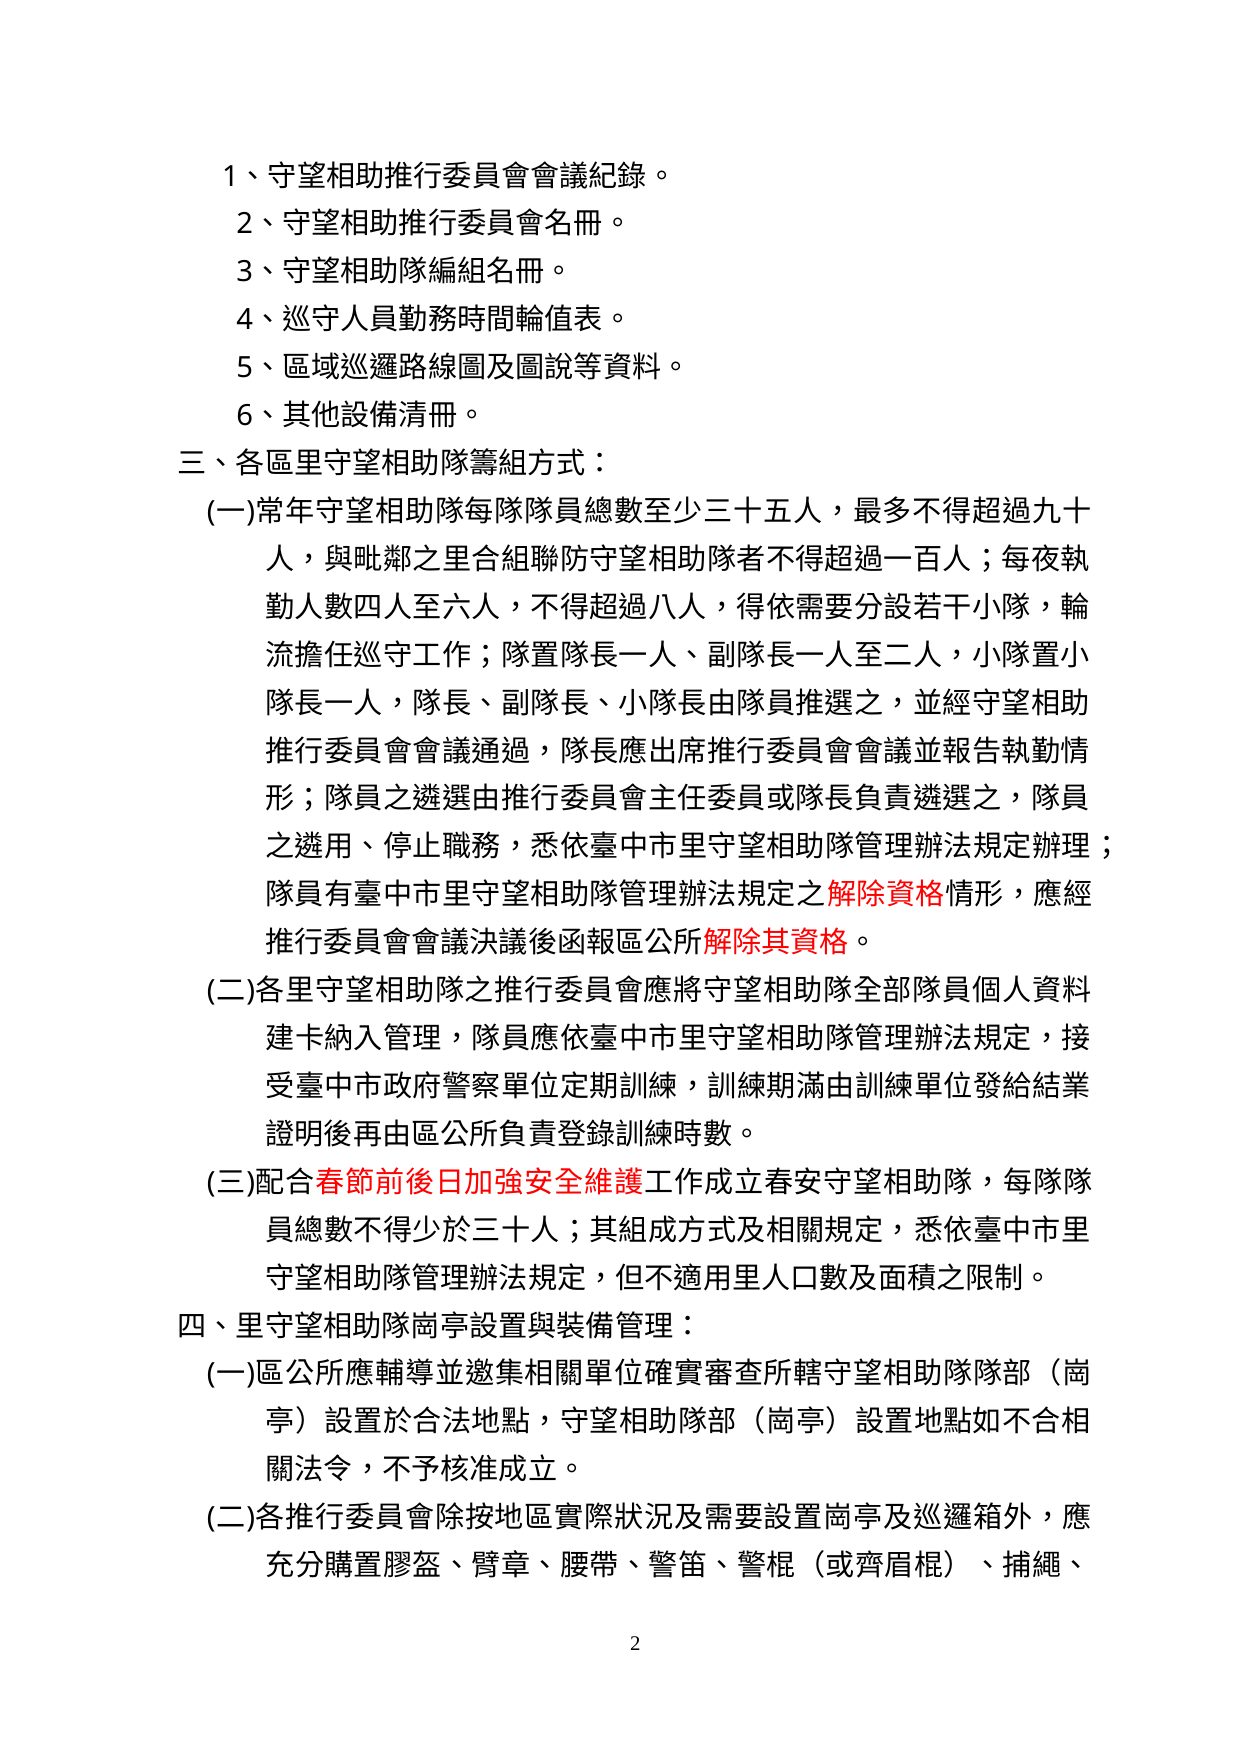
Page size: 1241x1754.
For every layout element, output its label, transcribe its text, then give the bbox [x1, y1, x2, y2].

text 三、各區里守望相助隊籌組方式： [177, 435, 1093, 483]
text (三)配合春節前後日加強安全維護工作成立春安守望相助隊，每隊隊員總數不得少於三十人；其組成方式及相關規定，悉依臺中市里守望相助隊管理辦法規定，但不適用里人口數及面積之限制。 [207, 1154, 1093, 1298]
text 1、守望相助推行委員會會議紀錄。 [207, 148, 1093, 196]
text (二)各里守望相助隊之推行委員會應將守望相助隊全部隊員個人資料建卡納入管理，隊員應依臺中市里守望相助隊管理辦法規定，接受臺中市政府警察單位定期訓練，訓練期滿由訓練單位發給結業證明後再由區公所負責登錄訓練時數。 [207, 962, 1093, 1154]
text 6、其他設備清冊。 [236, 387, 1093, 435]
text (一)常年守望相助隊每隊隊員總數至少三十五人，最多不得超過九十人，與毗鄰之里合組聯防守望相助隊者不得超過一百人；每夜執勤人數四人至六人，不得超過八人，得依需要分設若干小隊，輪流擔任巡守工作；隊置隊長一人、副隊長一人至二人，小隊置小隊長一人，隊長、副隊長、小隊長由隊員推選之，並經守望相助推行委員會會議通過，隊長應出席推行委員會會議並報告執勤情形；隊員之遴選由推行委員會主任委員或隊長負責遴選之，隊員之遴用、停止職務，悉依臺中市里守望相助隊管理辦法規定辦理；隊員有臺中市里守望相助隊管理辦法規定之解除資格情形，應經推行委員會會議決議後函報區公所解除其資格。 [207, 483, 1093, 962]
text (二)各推行委員會除按地區實際狀況及需要設置崗亭及巡邏箱外，應充分購置膠盔、臂章、腰帶、警笛、警棍（或齊眉棍）、捕繩、 [207, 1489, 1093, 1585]
text 四、里守望相助隊崗亭設置與裝備管理： [177, 1298, 1093, 1346]
text 3、守望相助隊編組名冊。 [236, 243, 1093, 291]
text 2、守望相助推行委員會名冊。 [236, 196, 1093, 243]
text 5、區域巡邏路線圖及圖說等資料。 [236, 339, 1093, 387]
text (一)區公所應輔導並邀集相關單位確實審查所轄守望相助隊隊部（崗亭）設置於合法地點，守望相助隊部（崗亭）設置地點如不合相關法令，不予核准成立。 [207, 1346, 1093, 1489]
text 4、巡守人員勤務時間輪值表。 [236, 291, 1093, 339]
